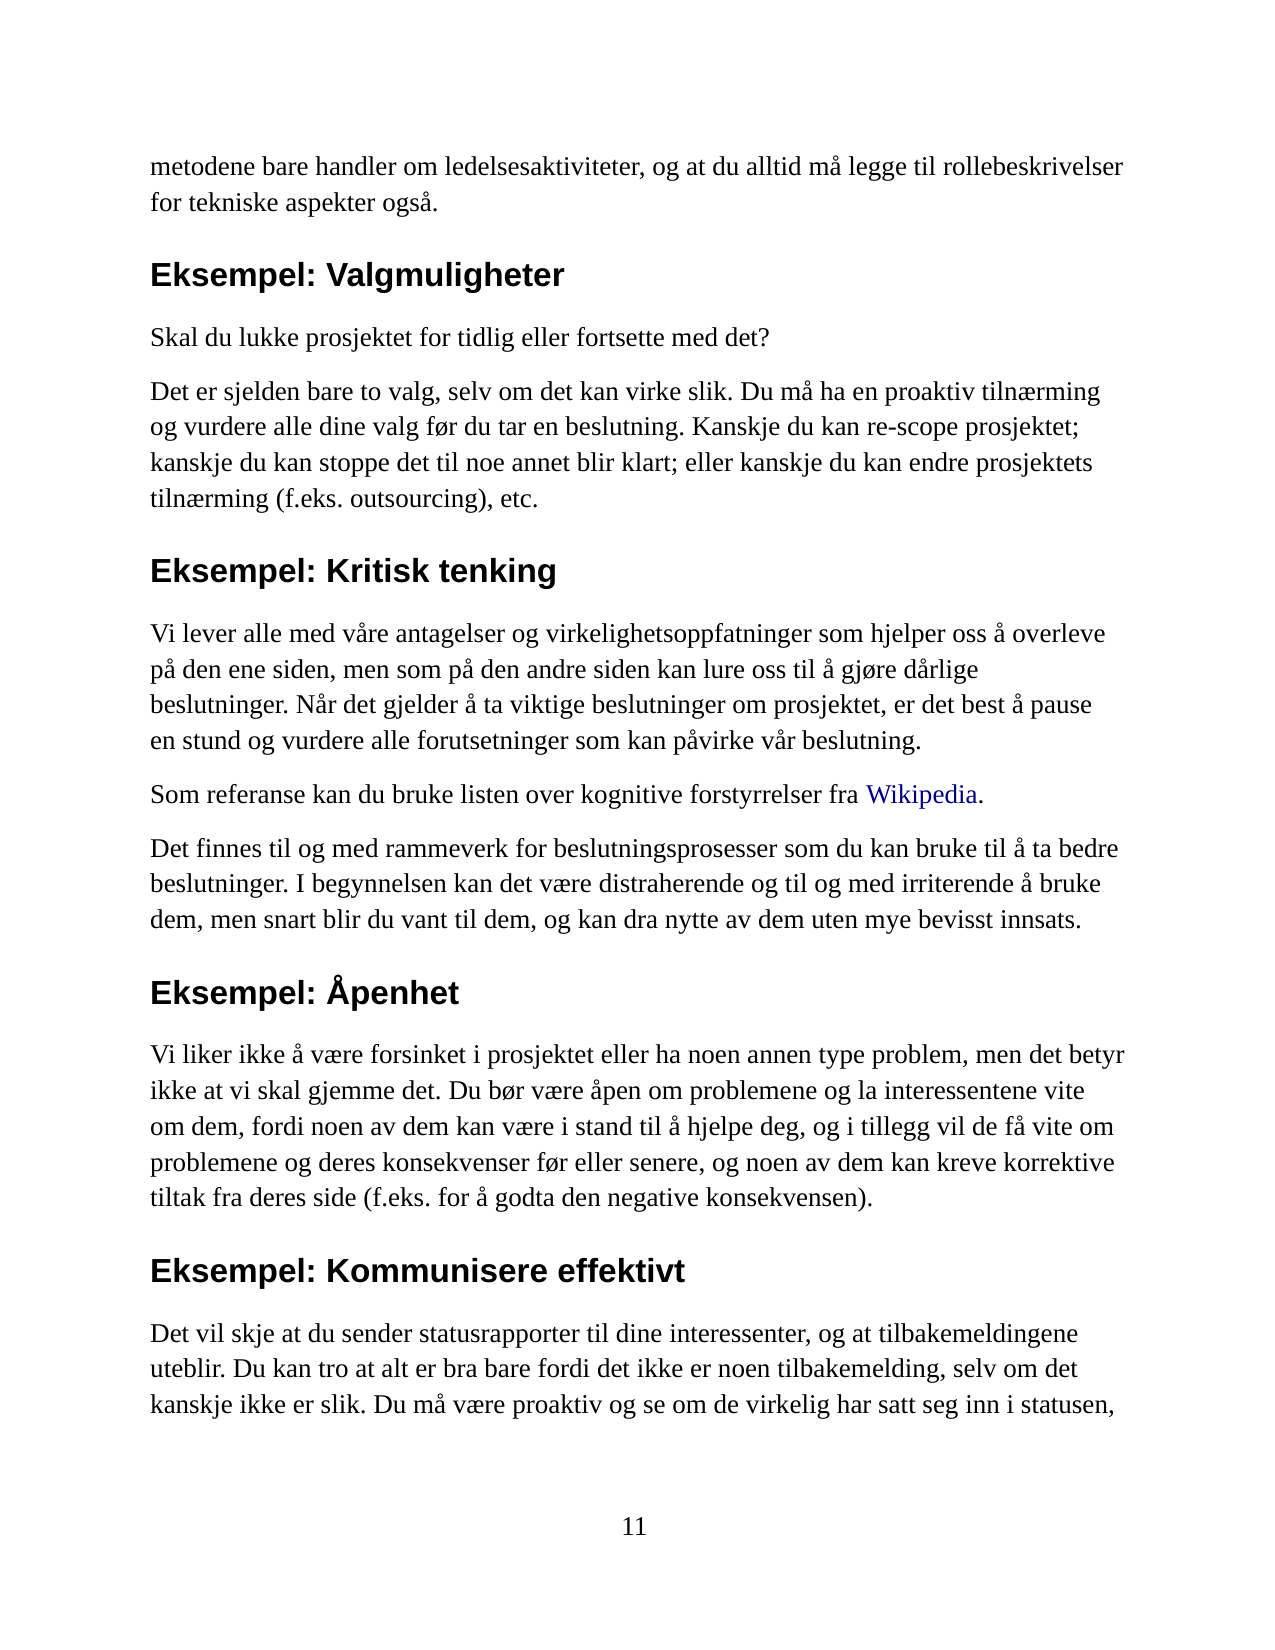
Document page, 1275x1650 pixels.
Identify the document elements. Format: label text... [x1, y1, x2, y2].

subtitle Eksempel: Kritisk tenking [150, 552, 1125, 590]
text Som referanse kan du bruke listen over kognitive forstyrrelser fra Wikipedia. [150, 778, 1125, 809]
text Skal du lukke prosjektet for tidlig eller fortsette med det? [150, 321, 1125, 352]
text Det vil skje at du sender statusrapporter til dine interessenter, og at tilbakemeldingene uteblir. Du kan tro at alt er bra bare fordi det ikke er noen tilbakemelding, selv om det kanskje ikke er slik. Du må være proaktiv og se om de virkelig har satt seg inn i statusen, [150, 1317, 1125, 1419]
text Det er sjelden bare to valg, selv om det kan virke slik. Du må ha en proaktiv tilnærming og vurdere alle dine valg før du tar en beslutning. Kanskje du kan re-scope prosjektet; kanskje du kan stoppe det til noe annet blir klart; eller kanskje du kan endre prosjektets tilnærming (f.eks. outsourcing), etc. [150, 375, 1125, 513]
text Vi lever alle med våre antagelser og virkelighetsoppfatninger som hjelper oss å overleve på den ene siden, men som på den andre siden kan lure oss til å gjøre dårlige beslutninger. Når det gjelder å ta viktige beslutninger om prosjektet, er det best å pause en stund og vurdere alle forutsetninger som kan påvirke vår beslutning. [150, 617, 1125, 756]
subtitle Eksempel: Kommunisere effektivt [150, 1251, 1125, 1289]
text Det finnes til og med rammeverk for beslutningsprosesser som du kan bruke til å ta bedre beslutninger. I begynnelsen kan det være distraherende og til og med irriterende å bruke dem, men snart blir du vant til dem, og kan dra nytte av dem uten mye bevisst innsats. [150, 832, 1125, 934]
subtitle Eksempel: Valgmuligheter [150, 255, 1125, 294]
text metodene bare handler om ledelsesaktiviteter, og at du alltid må legge til rollebeskrivelser for tekniske aspekter også. [150, 150, 1125, 217]
text Vi liker ikke å være forsinket i prosjektet eller ha noen annen type problem, men det betyr ikke at vi skal gjemme det. Du bør være åpen om problemene og la interessentene vite om dem, fordi noen av dem kan være i stand til å hjelpe deg, og i tillegg vil de få vite om problemene og deres konsekvenser før eller senere, og noen av dem kan kreve korrektive tiltak fra deres side (f.eks. for å godta den negative konsekvensen). [150, 1038, 1125, 1212]
subtitle Eksempel: Åpenhet [150, 973, 1125, 1011]
